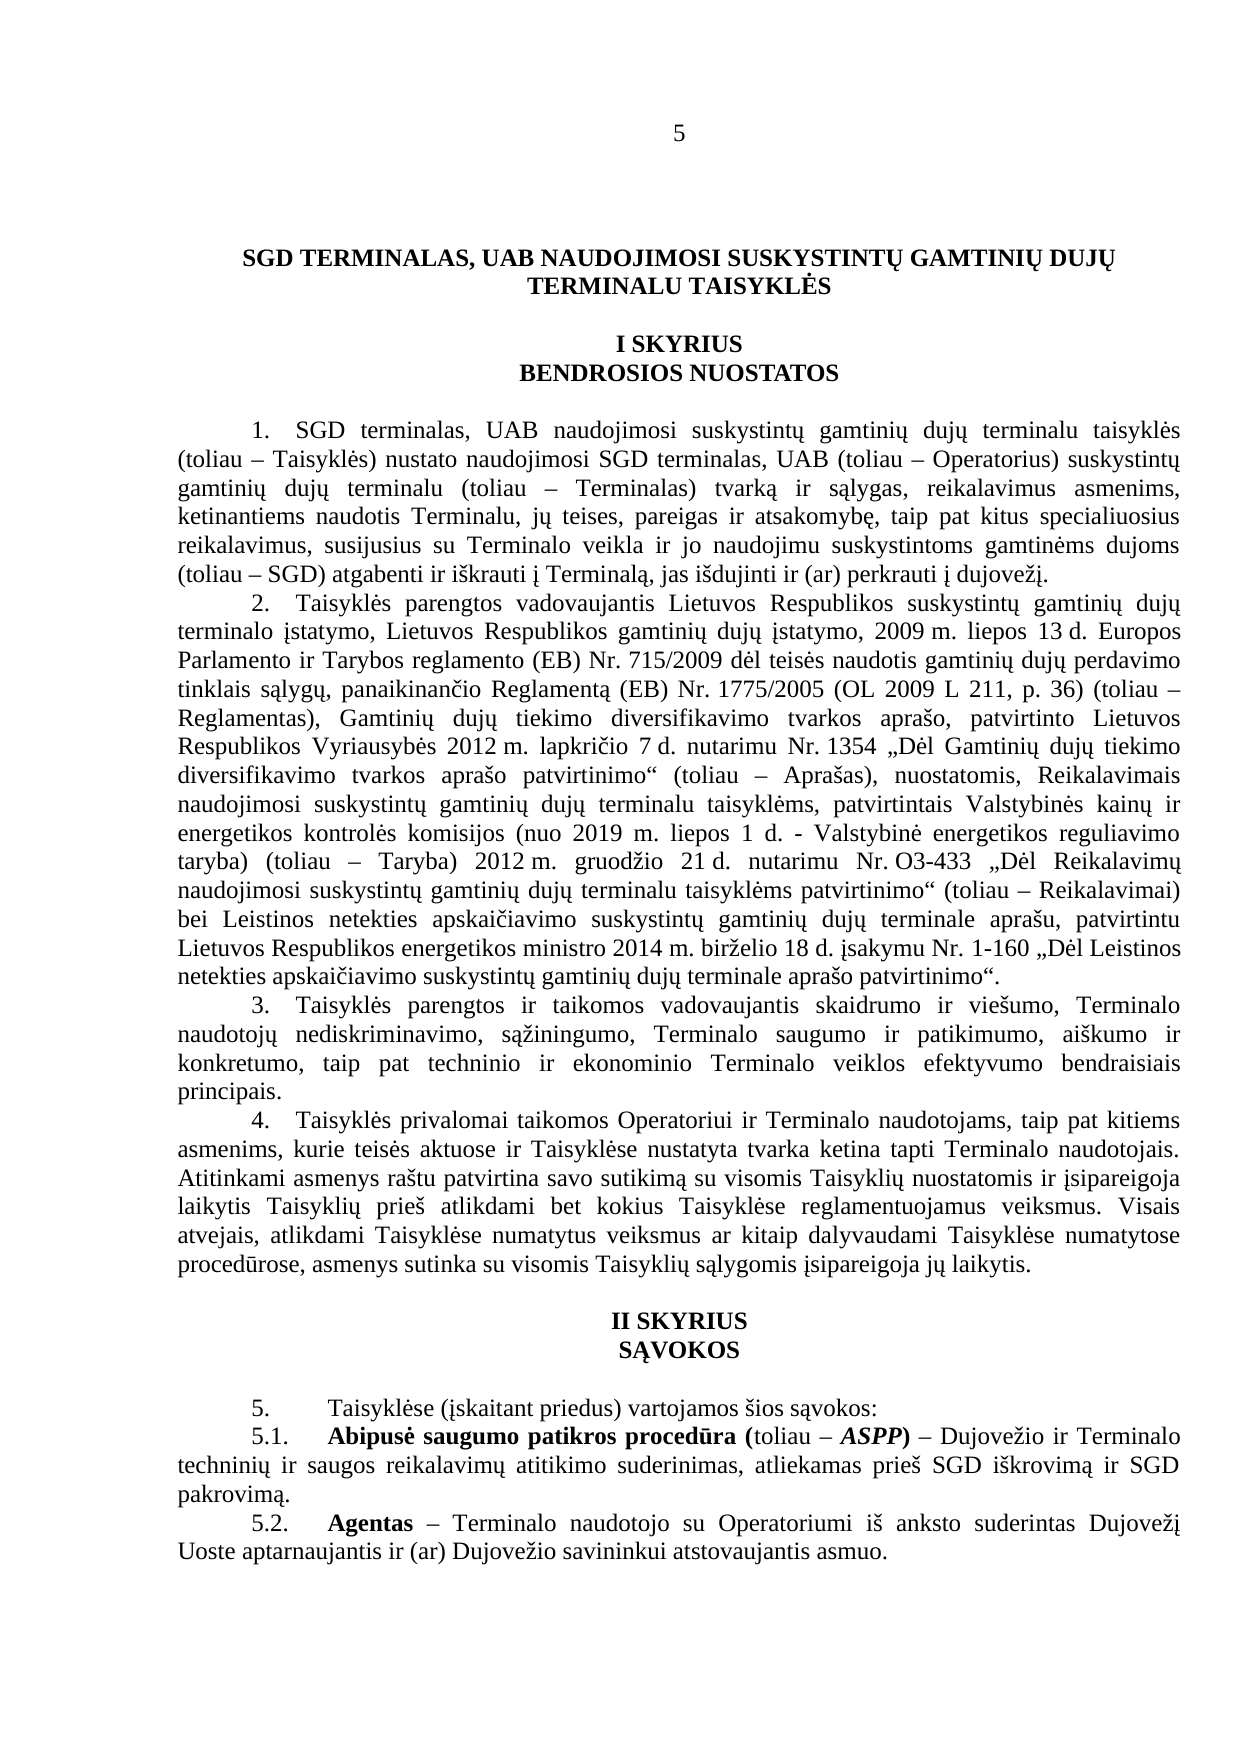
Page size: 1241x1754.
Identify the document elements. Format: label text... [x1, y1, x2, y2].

text 5.1. Abipusė saugumo patikros procedūra (toliau – ASPP) – Dujovežio ir Terminalo techninių ir saugos reikalavimų atitikimo suderinimas, atliekamas prieš SGD iškrovimą ir SGD pakrovimą. [177, 1421, 1181, 1508]
text I SKYRIUS [177, 329, 1181, 358]
text SGD TERMINALAS, UAB NAUDOJIMOSI SUSKYSTINTŲ GAMTINIŲ DUJŲ TERMINALU TAISYKLĖS [177, 243, 1181, 300]
text 4. Taisyklės privalomai taikomos Operatoriui ir Terminalo naudotojams, taip pat kitiems asmenims, kurie teisės aktuose ir Taisyklėse nustatyta tvarka ketina tapti Terminalo naudotojais. Atitinkami asmenys raštu patvirtina savo sutikimą su visomis Taisyklių nuostatomis ir įsipareigoja laikytis Taisyklių prieš atlikdami bet kokius Taisyklėse reglamentuojamus veiksmus. Visais atvejais, atlikdami Taisyklėse numatytus veiksmus ar kitaip dalyvaudami Taisyklėse numatytose procedūrose, asmenys sutinka su visomis Taisyklių sąlygomis įsipareigoja jų laikytis. [177, 1105, 1181, 1278]
text Bendrosios nuostatos [177, 358, 1181, 386]
text II skyrius [177, 1306, 1181, 1335]
text 3. Taisyklės parengtos ir taikomos vadovaujantis skaidrumo ir viešumo, Terminalo naudotojų nediskriminavimo, sąžiningumo, Terminalo saugumo ir patikimumo, aiškumo ir konkretumo, taip pat techninio ir ekonominio Terminalo veiklos efektyvumo bendraisiais principais. [177, 990, 1181, 1105]
text 1. SGD terminalas, UAB naudojimosi suskystintų gamtinių dujų terminalu taisyklės (toliau – Taisyklės) nustato naudojimosi SGD terminalas, UAB (toliau – Operatorius) suskystintų gamtinių dujų terminalu (toliau – Terminalas) tvarką ir sąlygas, reikalavimus asmenims, ketinantiems naudotis Terminalu, jų teises, pareigas ir atsakomybę, taip pat kitus specialiuosius reikalavimus, susijusius su Terminalo veikla ir jo naudojimu suskystintoms gamtinėms dujoms (toliau – SGD) atgabenti ir iškrauti į Terminalą, jas išdujinti ir (ar) perkrauti į dujovežį. [177, 415, 1181, 588]
text 5. Taisyklėse (įskaitant priedus) vartojamos šios sąvokos: [177, 1393, 1181, 1421]
text 5.2. Agentas – Terminalo naudotojo su Operatoriumi iš anksto suderintas Dujovežį Uoste aptarnaujantis ir (ar) Dujovežio savininkui atstovaujantis asmuo. [177, 1508, 1181, 1565]
text Sąvokos [177, 1335, 1181, 1364]
text 2. Taisyklės parengtos vadovaujantis Lietuvos Respublikos suskystintų gamtinių dujų terminalo įstatymo, Lietuvos Respublikos gamtinių dujų įstatymo, 2009 m. liepos 13 d. Europos Parlamento ir Tarybos reglamento (EB) Nr. 715/2009 dėl teisės naudotis gamtinių dujų perdavimo tinklais sąlygų, panaikinančio Reglamentą (EB) Nr. 1775/2005 (OL 2009 L 211, p. 36) (toliau – Reglamentas), Gamtinių dujų tiekimo diversifikavimo tvarkos aprašo, patvirtinto Lietuvos Respublikos Vyriausybės 2012 m. lapkričio 7 d. nutarimu Nr. 1354 „Dėl Gamtinių dujų tiekimo diversifikavimo tvarkos aprašo patvirtinimo“ (toliau – Aprašas), nuostatomis, Reikalavimais naudojimosi suskystintų gamtinių dujų terminalu taisyklėms, patvirtintais Valstybinės kainų ir energetikos kontrolės komisijos (nuo 2019 m. liepos 1 d. - Valstybinė energetikos reguliavimo taryba) (toliau – Taryba) 2012 m. gruodžio 21 d. nutarimu Nr. O3-433 „Dėl Reikalavimų naudojimosi suskystintų gamtinių dujų terminalu taisyklėms patvirtinimo“ (toliau – Reikalavimai) bei Leistinos netekties apskaičiavimo suskystintų gamtinių dujų terminale aprašu, patvirtintu Lietuvos Respublikos energetikos ministro 2014 m. birželio 18 d. įsakymu Nr. 1-160 „Dėl Leistinos netekties apskaičiavimo suskystintų gamtinių dujų terminale aprašo patvirtinimo“. [177, 588, 1181, 990]
